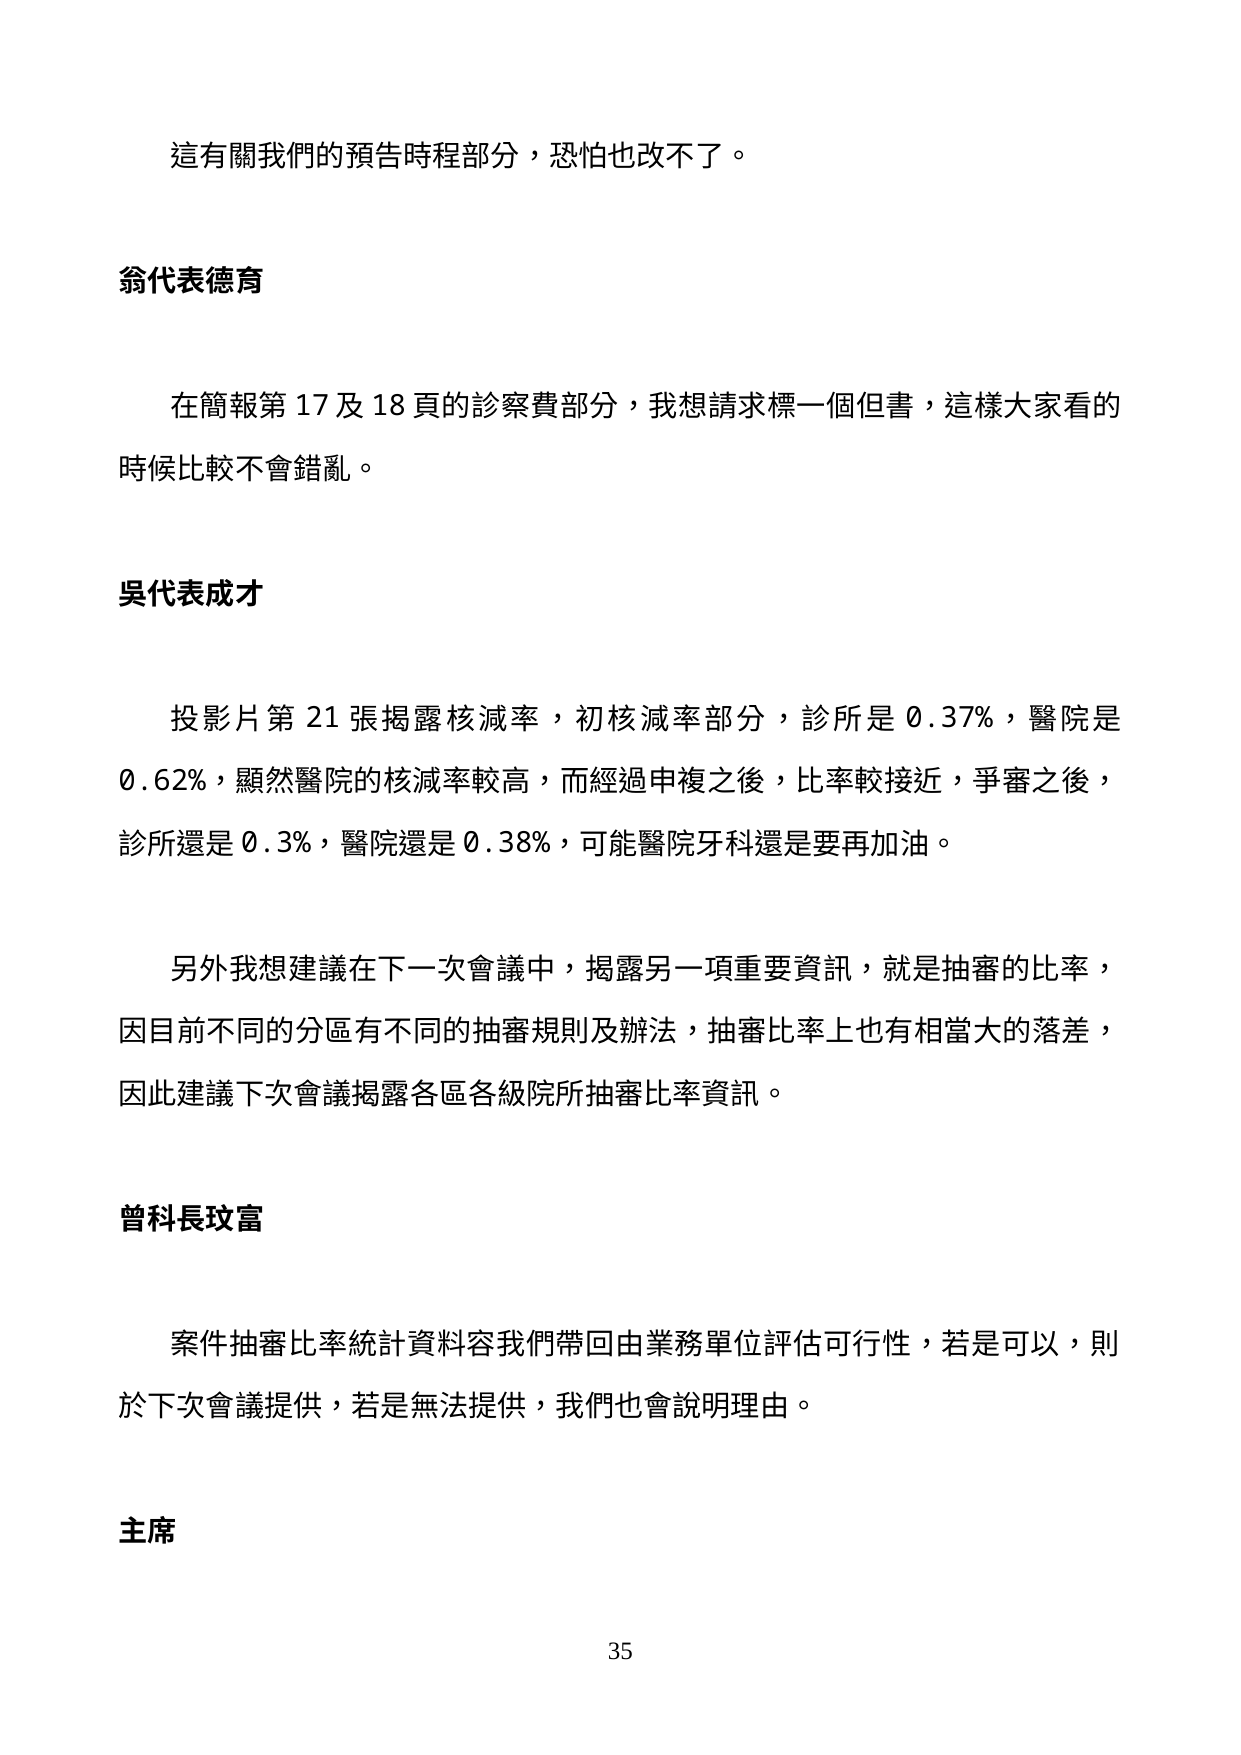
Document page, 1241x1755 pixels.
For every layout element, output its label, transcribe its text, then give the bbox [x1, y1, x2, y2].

text 這有關我們的預告時程部分，恐怕也改不了。 [118, 112, 1122, 175]
text 翁代表德育 [118, 237, 1122, 300]
text 在簡報第17及18頁的診察費部分，我想請求標一個但書，這樣大家看的時候比較不會錯亂。 [118, 362, 1122, 487]
text 吳代表成才 [118, 550, 1122, 612]
text 另外我想建議在下一次會議中，揭露另一項重要資訊，就是抽審的比率，因目前不同的分區有不同的抽審規則及辦法，抽審比率上也有相當大的落差，因此建議下次會議揭露各區各級院所抽審比率資訊。 [118, 925, 1122, 1112]
text 案件抽審比率統計資料容我們帶回由業務單位評估可行性，若是可以，則於下次會議提供，若是無法提供，我們也會說明理由。 [118, 1300, 1122, 1425]
text 曾科長玟富 [118, 1175, 1122, 1237]
text 主席 [118, 1487, 1122, 1550]
text 投影片第21張揭露核減率，初核減率部分，診所是0.37%，醫院是0.62%，顯然醫院的核減率較高，而經過申複之後，比率較接近，爭審之後，診所還是0.3%，醫院還是0.38%，可能醫院牙科還是要再加油。 [118, 675, 1122, 862]
